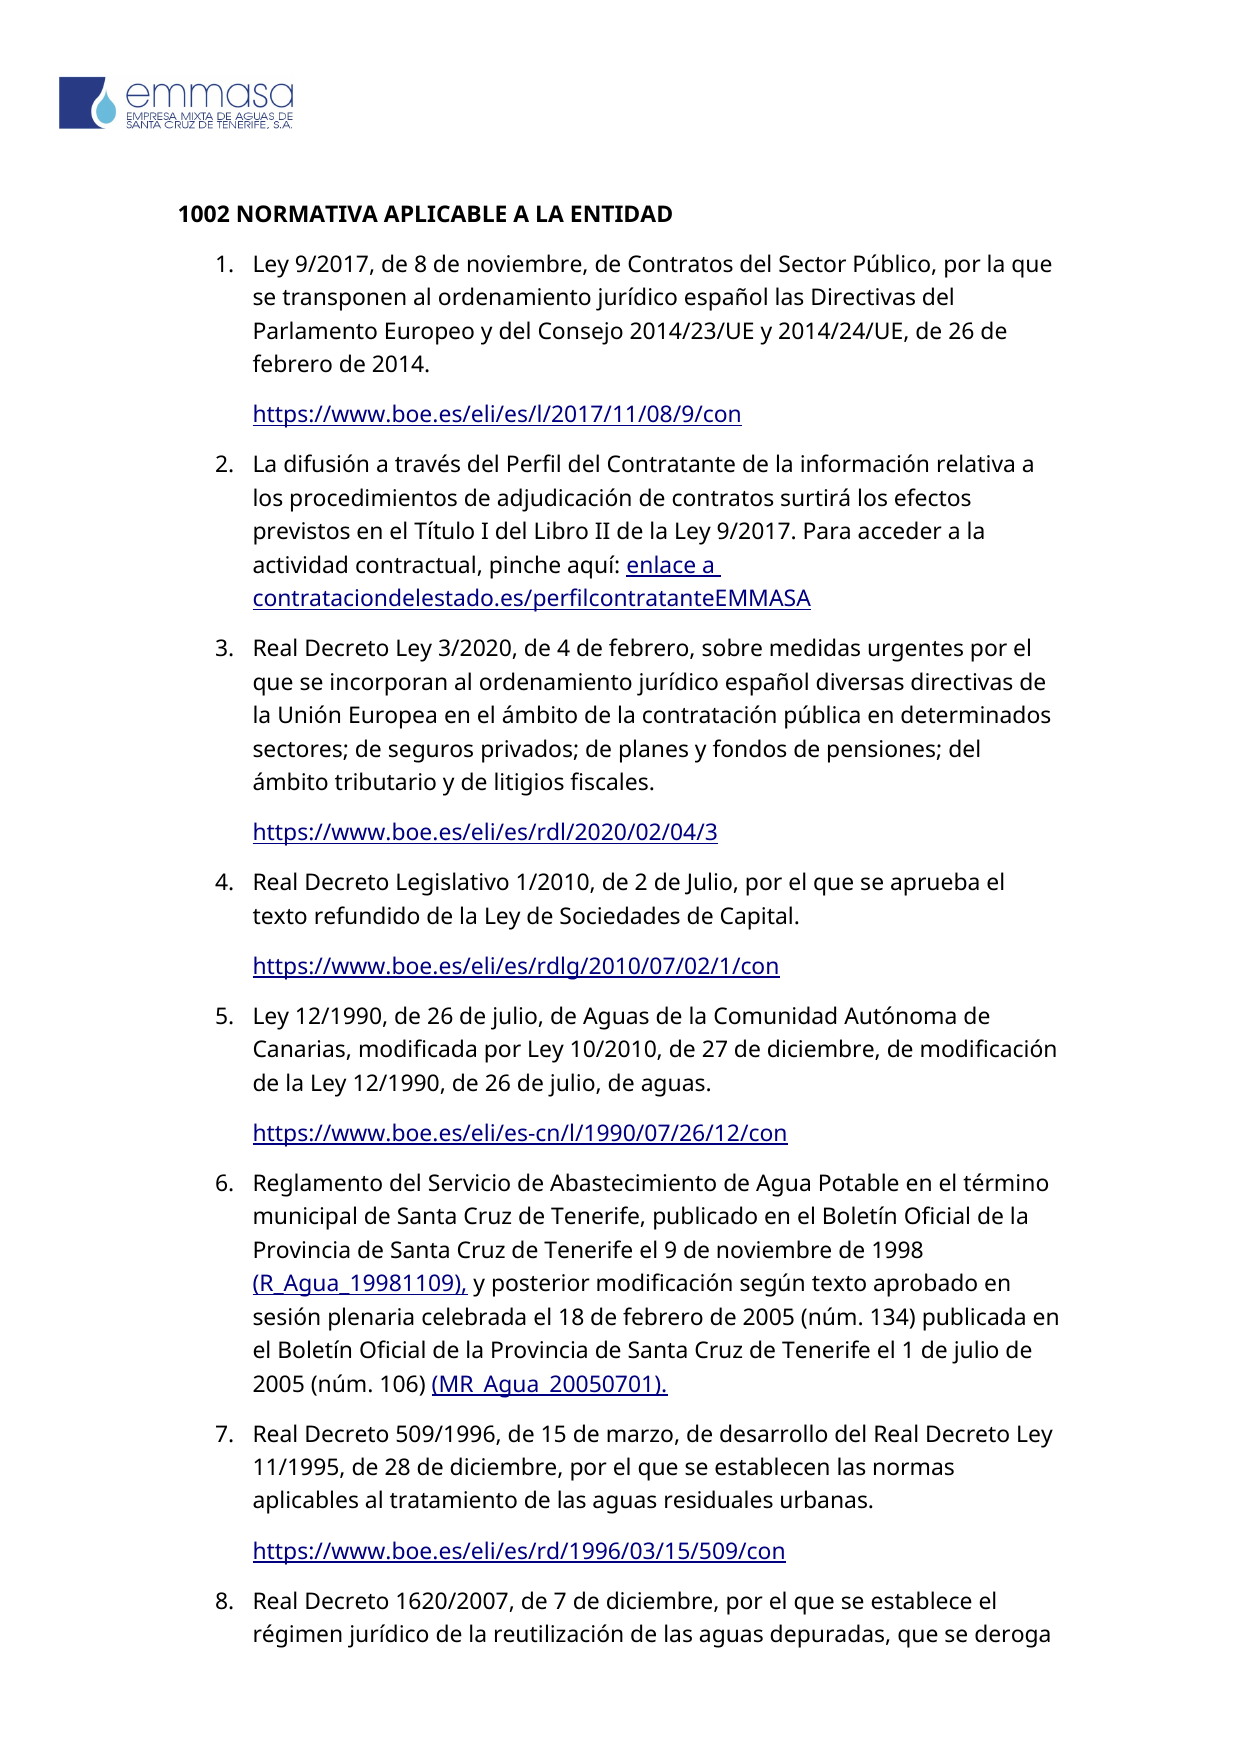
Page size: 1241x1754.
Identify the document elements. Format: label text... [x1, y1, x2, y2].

list La difusión a través del Perfil del Contratante de la información relativa a los procedimientos de adjudicación de contratos surtirá los efectos previstos en el Título I del Libro II de la Ley 9/2017. Para acceder a la actividad contractual, pinche aquí: enlace a contrataciondelestado.es/perfilcontratanteEMMASA [215, 448, 1063, 613]
text https://www.boe.es/eli/es/rdlg/2010/07/02/1/con [252, 950, 1063, 981]
text https://www.boe.es/eli/es/l/2017/11/08/9/con [252, 398, 1063, 429]
list Ley 12/1990, de 26 de julio, de Aguas de la Comunidad Autónoma de Canarias, modificada por Ley 10/2010, de 27 de diciembre, de modificación de la Ley 12/1990, de 26 de julio, de aguas. [215, 1000, 1063, 1098]
list Real Decreto 509/1996, de 15 de marzo, de desarrollo del Real Decreto Ley 11/1995, de 28 de diciembre, por el que se establecen las normas aplicables al tratamiento de las aguas residuales urbanas. [215, 1418, 1063, 1516]
text https://www.boe.es/eli/es/rd/1996/03/15/509/con [252, 1534, 1063, 1566]
list Real Decreto 1620/2007, de 7 de diciembre, por el que se establece el régimen jurídico de la reutilización de las aguas depuradas, que se deroga [215, 1585, 1063, 1649]
list Real Decreto Legislativo 1/2010, de 2 de Julio, por el que se aprueba el texto refundido de la Ley de Sociedades de Capital. [215, 866, 1063, 931]
list Ley 9/2017, de 8 de noviembre, de Contratos del Sector Público, por la que se transponen al ordenamiento jurídico español las Directivas del Parlamento Europeo y del Consejo 2014/23/UE y 2014/24/UE, de 26 de febrero de 2014. [215, 248, 1063, 379]
text https://www.boe.es/eli/es/rdl/2020/02/04/3 [252, 816, 1063, 847]
list Real Decreto Ley 3/2020, de 4 de febrero, sobre medidas urgentes por el que se incorporan al ordenamiento jurídico español diversas directivas de la Unión Europea en el ámbito de la contratación pública en determinados sectores; de seguros privados; de planes y fondos de pensiones; del ámbito tributario y de litigios fiscales. [215, 632, 1063, 797]
text 1002 NORMATIVA APLICABLE A LA ENTIDAD [177, 198, 1063, 229]
text https://www.boe.es/eli/es-cn/l/1990/07/26/12/con [252, 1117, 1063, 1148]
list Reglamento del Servicio de Abastecimiento de Agua Potable en el término municipal de Santa Cruz de Tenerife, publicado en el Boletín Oficial de la Provincia de Santa Cruz de Tenerife el 9 de noviembre de 1998 (R_Agua_19981109), y posterior modificación según texto aprobado en sesión plenaria celebrada el 18 de febrero de 2005 (núm. 134) publicada en el Boletín Oficial de la Provincia de Santa Cruz de Tenerife el 1 de julio de 2005 (núm. 106) (MR_Agua_20050701). [215, 1167, 1063, 1399]
